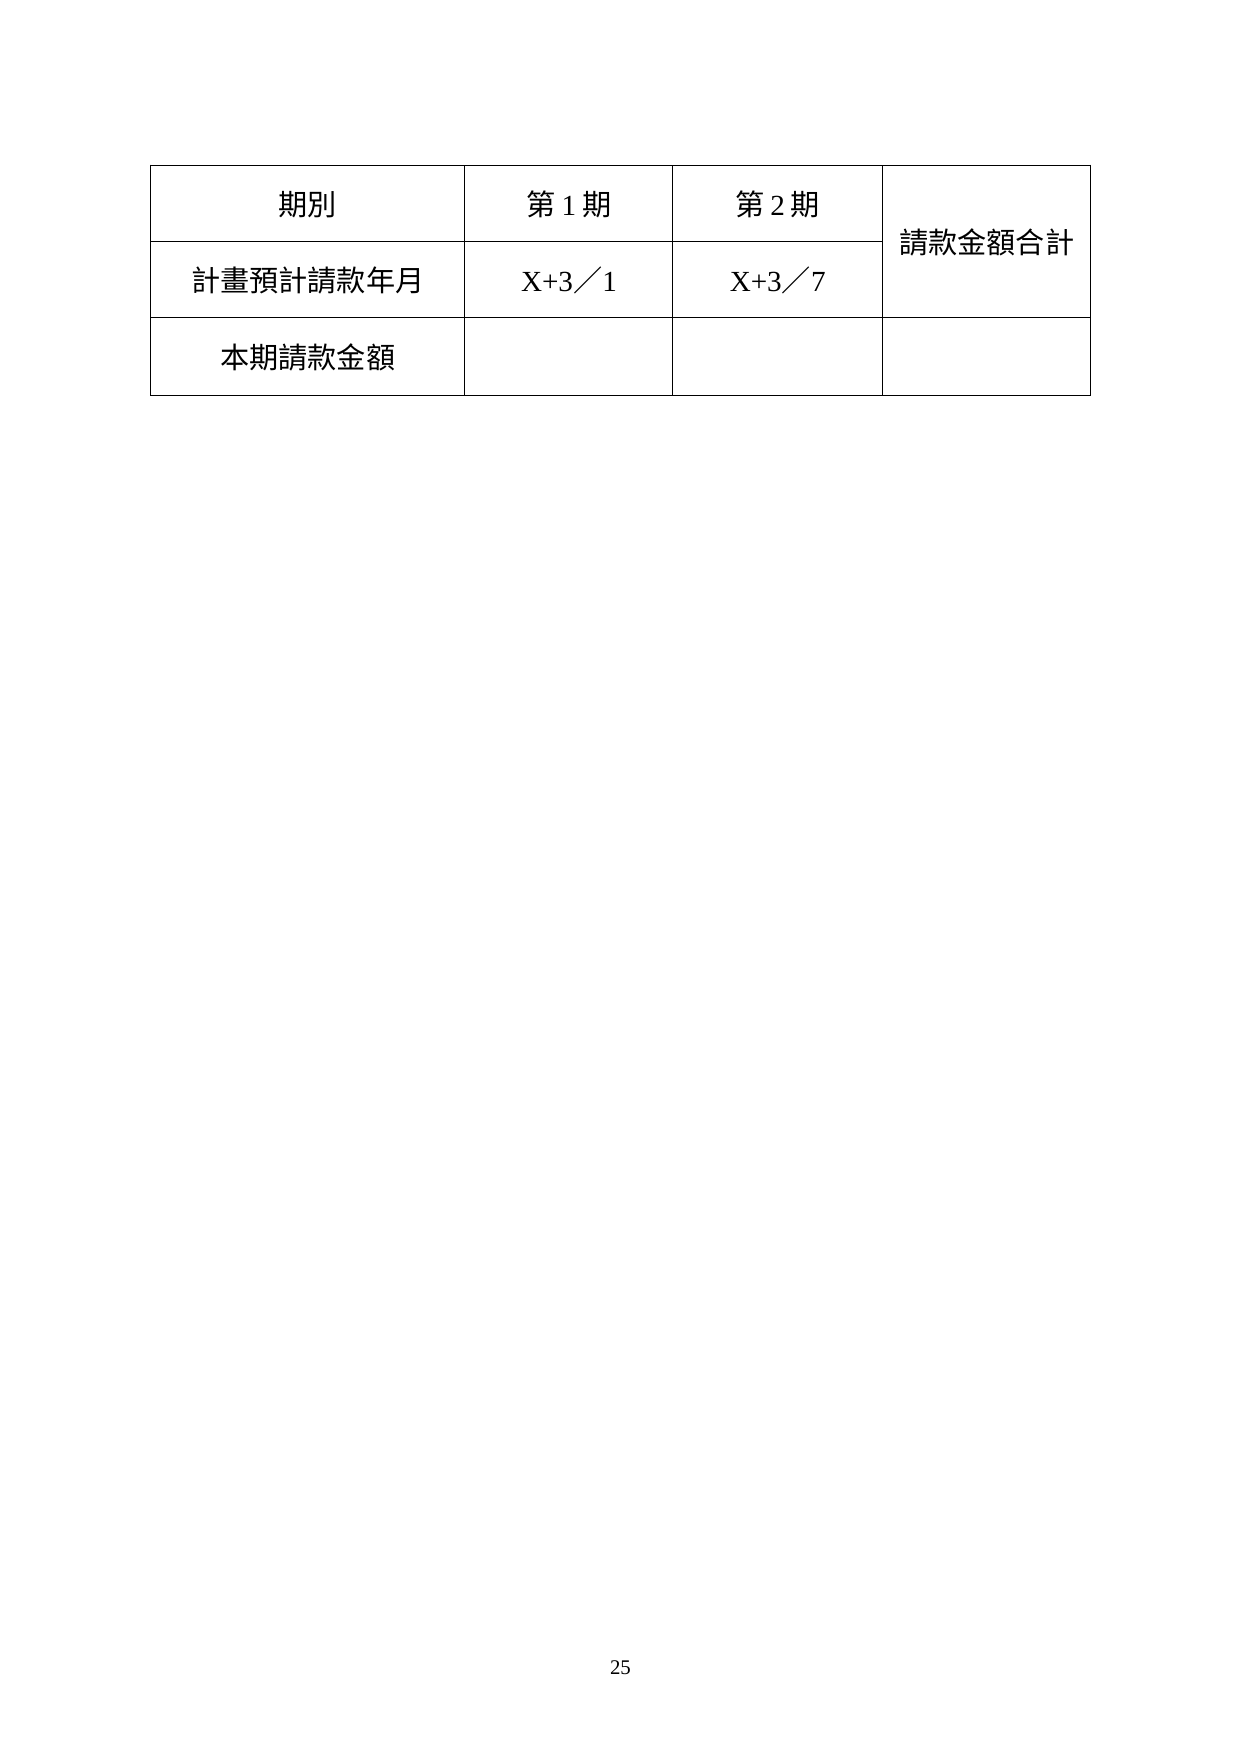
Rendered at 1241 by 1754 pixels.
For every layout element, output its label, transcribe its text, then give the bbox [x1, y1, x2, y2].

table_cell X+3／7 [673, 242, 882, 317]
table_cell [673, 318, 882, 395]
table_cell [465, 318, 672, 395]
table_header 期別 [151, 166, 464, 241]
table_cell [883, 318, 1090, 395]
table_cell 本期請款金額 [151, 318, 464, 395]
table_header 請款金額合計 [883, 166, 1090, 317]
table_cell 計畫預計請款年月 [151, 242, 464, 317]
table_header 第2期 [673, 166, 882, 241]
table_header 第1期 [465, 166, 672, 241]
table_cell X+3／1 [465, 242, 672, 317]
